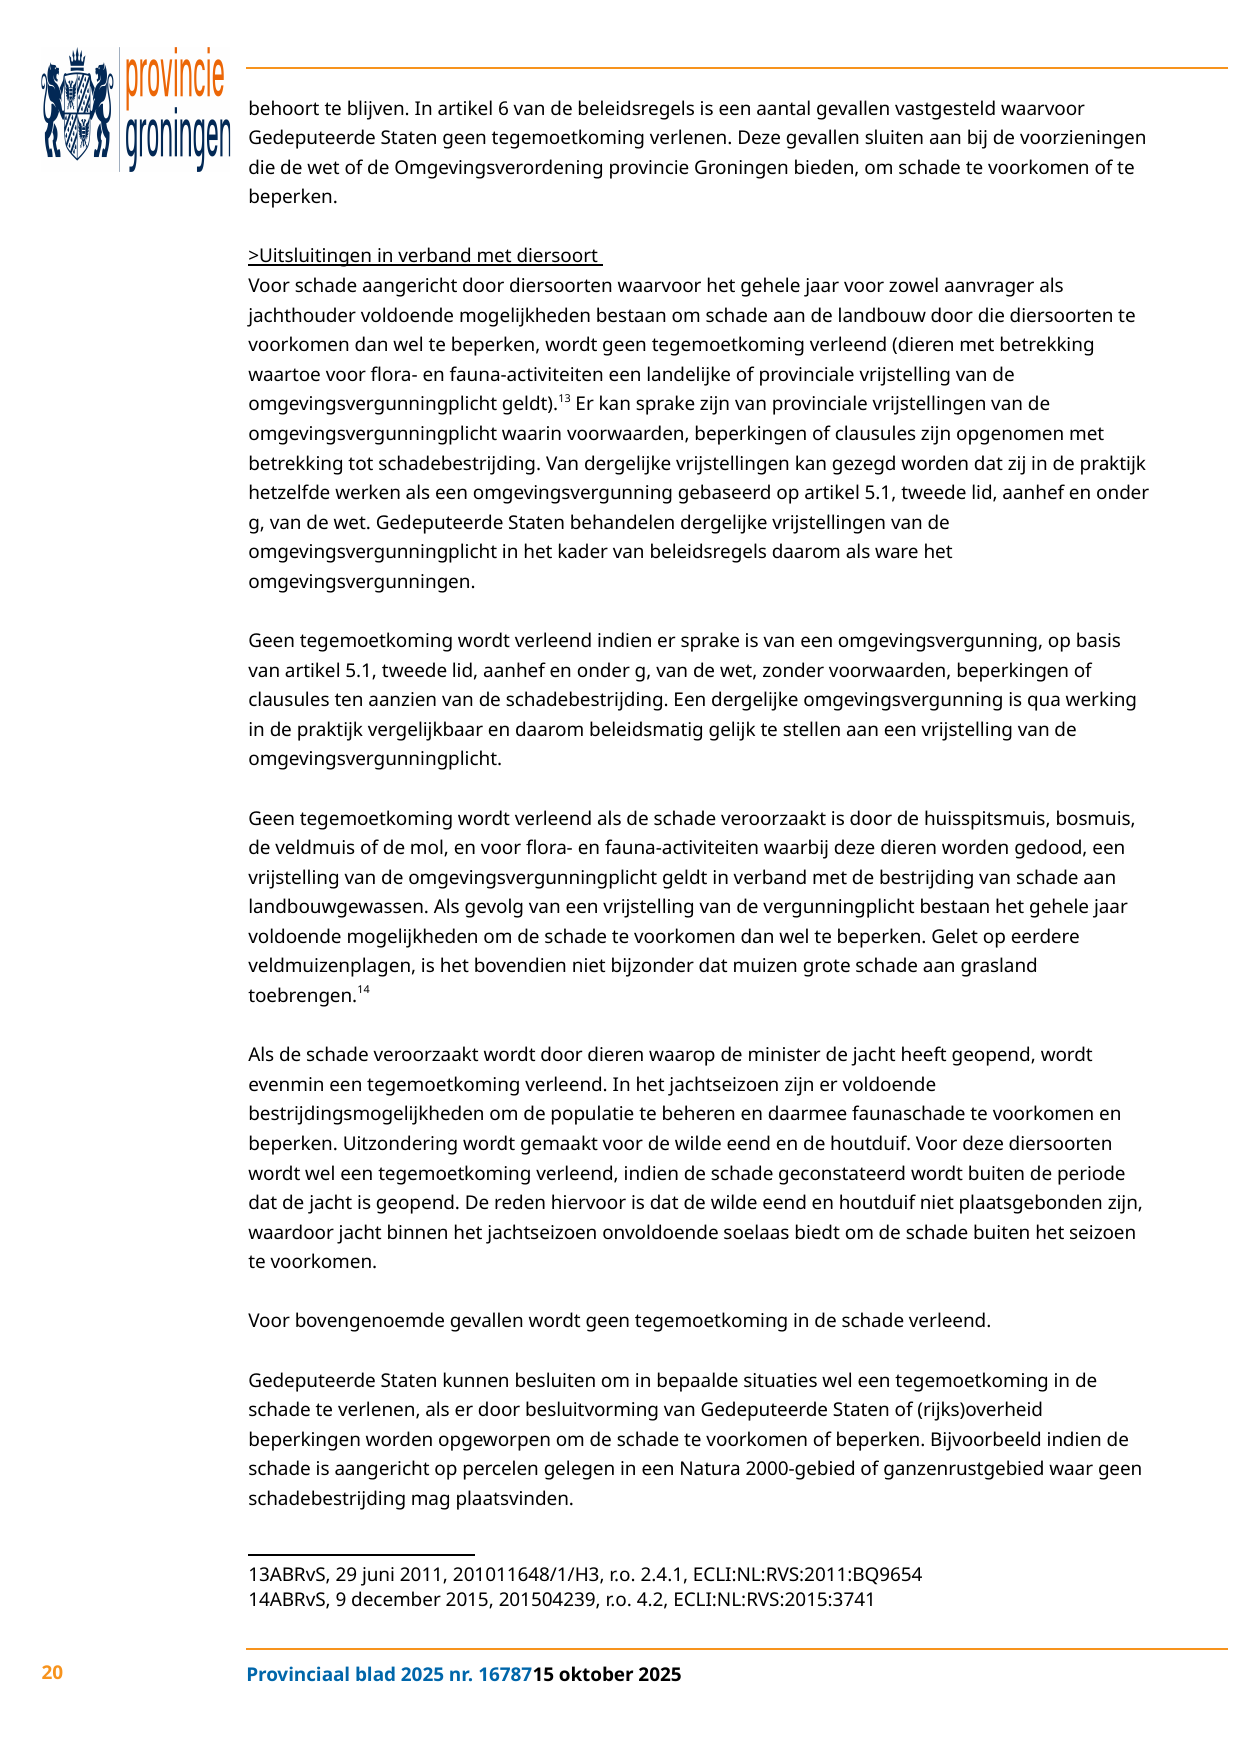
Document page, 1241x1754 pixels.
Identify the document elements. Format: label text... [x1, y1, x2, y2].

text Geen tegemoetkoming wordt verleend als de schade veroorzaakt is door de huisspitsmuis, bosmuis, de veldmuis of de mol, en voor flora- en fauna-activiteiten waarbij deze dieren worden gedood, een vrijstelling van de omgevingsvergunningplicht geldt in verband met de bestrijding van schade aan landbouwgewassen. Als gevolg van een vrijstelling van de vergunningplicht bestaan het gehele jaar voldoende mogelijkheden om de schade te voorkomen dan wel te beperken. Gelet op eerdere veldmuizenplagen, is het bovendien niet bijzonder dat muizen grote schade aan grasland toebrengen. [248, 805, 1152, 1008]
text Gedeputeerde Staten kunnen besluiten om in bepaalde situaties wel een tegemoetkoming in de schade te verlenen, als er door besluitvorming van Gedeputeerde Staten of (rijks)overheid beperkingen worden opgeworpen om de schade te voorkomen of beperken. Bijvoorbeeld indien de schade is aangericht op percelen gelegen in een Natura 2000-gebied of ganzenrustgebied waar geen schadebestrijding mag plaatsvinden. [248, 1367, 1152, 1511]
text behoort te blijven. In artikel 6 van de beleidsregels is een aantal gevallen vastgesteld waarvoor Gedeputeerde Staten geen tegemoetkoming verlenen. Deze gevallen sluiten aan bij de voorzieningen die de wet of de Omgevingsverordening provincie Groningen bieden, om schade te voorkomen of te beperken. [248, 95, 1152, 209]
text ABRvS, 29 juni 2011, 201011648/1/H3, r.o. 2.4.1, ECLI:NL:RVS:2011:BQ9654 [248, 1561, 1152, 1586]
text ABRvS, 9 december 2015, 201504239, r.o. 4.2, ECLI:NL:RVS:2015:3741 [248, 1586, 1152, 1612]
text Geen tegemoetkoming wordt verleend indien er sprake is van een omgevingsvergunning, op basis van artikel 5.1, tweede lid, aanhef en onder g, van de wet, zonder voorwaarden, beperkingen of clausules ten aanzien van de schadebestrijding. Een dergelijke omgevingsvergunning is qua werking in de praktijk vergelijkbaar en daarom beleidsmatig gelijk te stellen aan een vrijstelling van de omgevingsvergunningplicht. [248, 627, 1152, 771]
text >Uitsluitingen in verband met diersoort [248, 243, 1152, 268]
text Als de schade veroorzaakt wordt door dieren waarop de minister de jacht heeft geopend, wordt evenmin een tegemoetkoming verleend. In het jachtseizoen zijn er voldoende bestrijdingsmogelijkheden om de populatie te beheren en daarmee faunaschade te voorkomen en beperken. Uitzondering wordt gemaakt voor de wilde eend en de houtduif. Voor deze diersoorten wordt wel een tegemoetkoming verleend, indien de schade geconstateerd wordt buiten de periode dat de jacht is geopend. De reden hiervoor is dat de wilde eend en houtduif niet plaatsgebonden zijn, waardoor jacht binnen het jachtseizoen onvoldoende soelaas biedt om de schade buiten het seizoen te voorkomen. [248, 1041, 1152, 1274]
text Voor schade aangericht door diersoorten waarvoor het gehele jaar voor zowel aanvrager als jachthouder voldoende mogelijkheden bestaan om schade aan de landbouw door die diersoorten te voorkomen dan wel te beperken, wordt geen tegemoetkoming verleend (dieren met betrekking waartoe voor flora- en fauna-activiteiten een landelijke of provinciale vrijstelling van de omgevingsvergunningplicht geldt). Er kan sprake zijn van provinciale vrijstellingen van de omgevingsvergunningplicht waarin voorwaarden, beperkingen of clausules zijn opgenomen met betrekking tot schadebestrijding. Van dergelijke vrijstellingen kan gezegd worden dat zij in de praktijk hetzelfde werken als een omgevingsvergunning gebaseerd op artikel 5.1, tweede lid, aanhef en onder g, van de wet. Gedeputeerde Staten behandelen dergelijke vrijstellingen van de omgevingsvergunningplicht in het kader van beleidsregels daarom als ware het omgevingsvergunningen. [248, 272, 1152, 594]
picture [41, 47, 231, 172]
text Voor bovengenoemde gevallen wordt geen tegemoetkoming in de schade verleend. [248, 1308, 1152, 1333]
